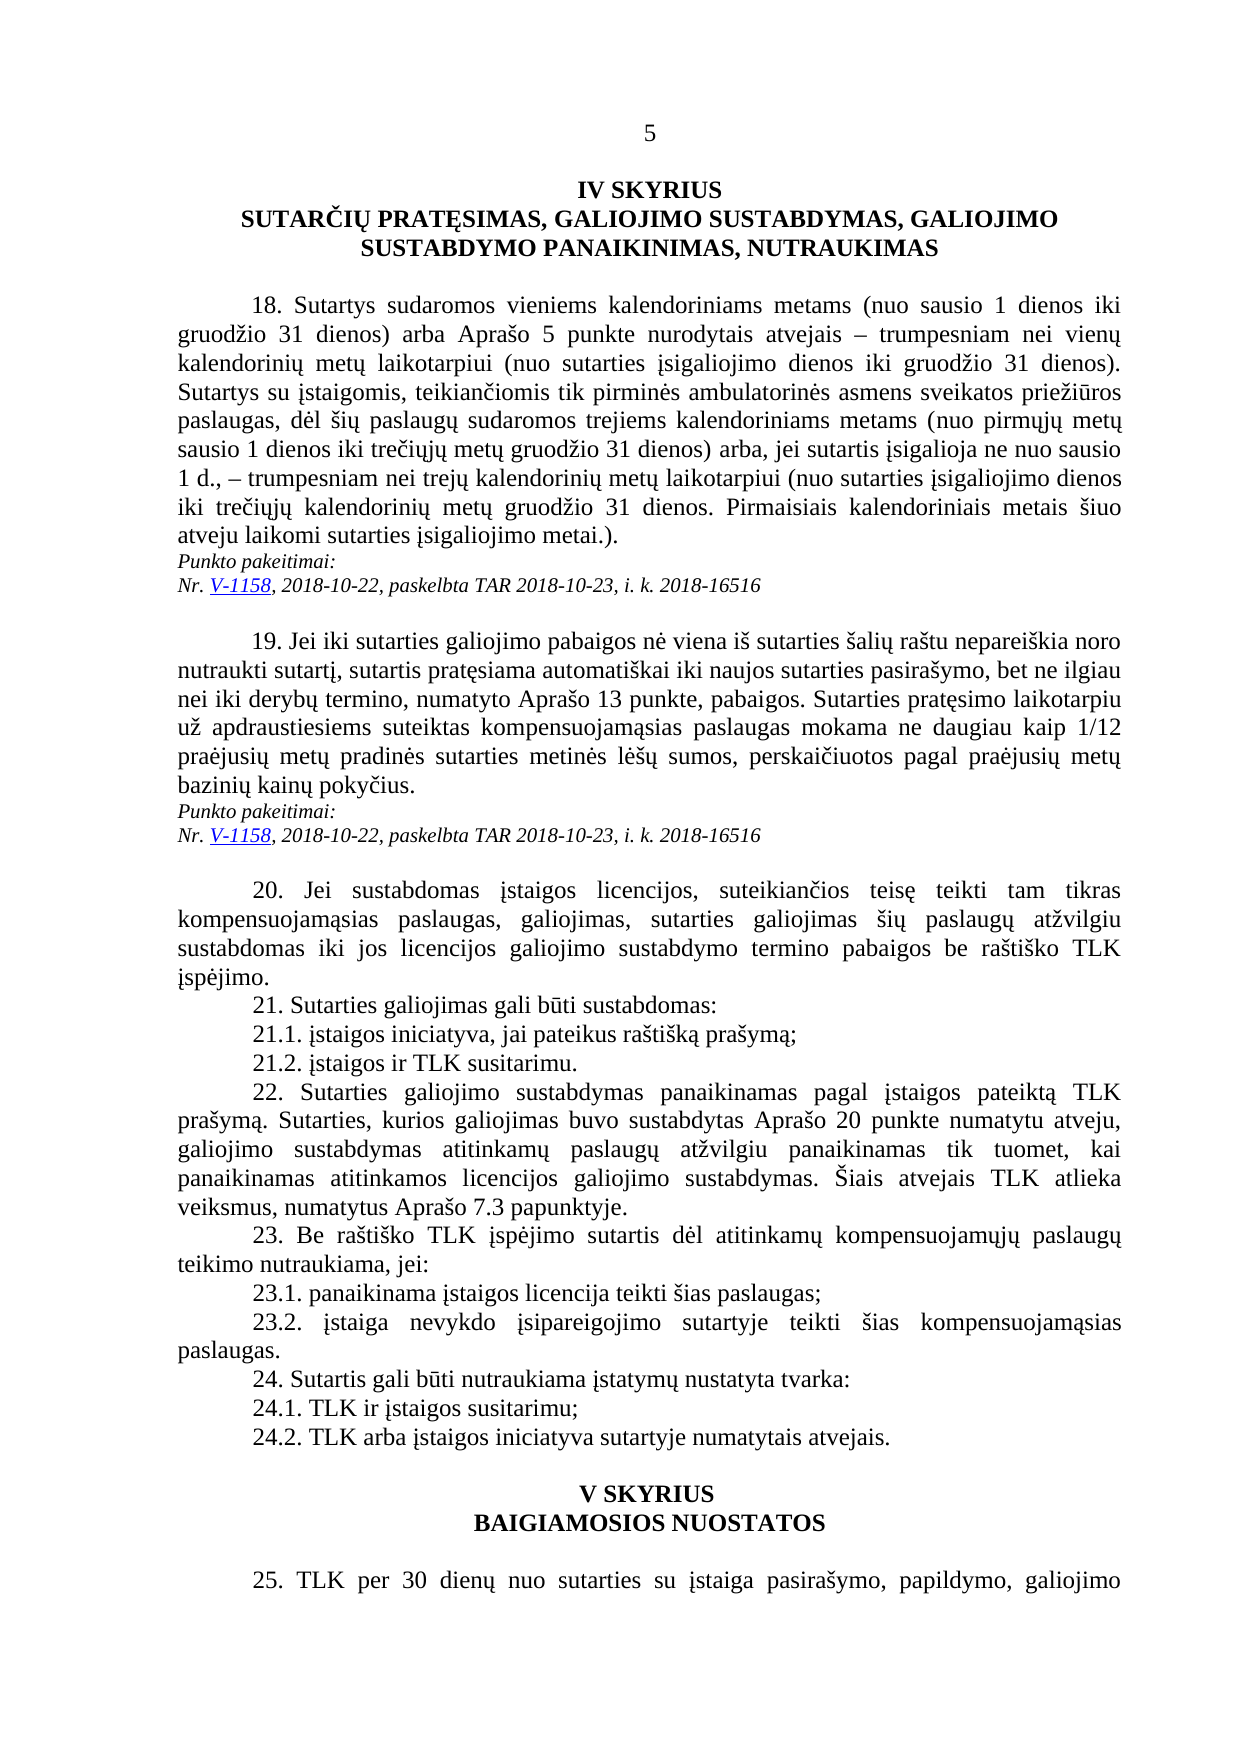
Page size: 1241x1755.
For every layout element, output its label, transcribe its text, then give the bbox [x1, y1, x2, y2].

text 25. TLK per 30 dienų nuo sutarties su įstaiga pasirašymo, papildymo, galiojimo [177, 1566, 1122, 1594]
text 21. Sutarties galiojimas gali būti sustabdomas: [177, 991, 1122, 1019]
text BAIGIAMOSIOS NUOSTATOS [177, 1508, 1122, 1537]
text 19. Jei iki sutarties galiojimo pabaigos nė viena iš sutarties šalių raštu nepareiškia noro nutraukti sutartį, sutartis pratęsiama automatiškai iki naujos sutarties pasirašymo, bet ne ilgiau nei iki derybų termino, numatyto Aprašo 13 punkte, pabaigos. Sutarties pratęsimo laikotarpiu už apdraustiesiems suteiktas kompensuojamąsias paslaugas mokama ne daugiau kaip 1/12 praėjusių metų pradinės sutarties metinės lėšų sumos, perskaičiuotos pagal praėjusių metų bazinių kainų pokyčius. [177, 626, 1122, 799]
text 23.1. panaikinama įstaigos licencija teikti šias paslaugas; [177, 1278, 1122, 1307]
text 24.2. TLK arba įstaigos iniciatyva sutartyje numatytais atvejais. [177, 1422, 1122, 1451]
text Punkto pakeitimai: [177, 549, 1122, 573]
text 24. Sutartis gali būti nutraukiama įstatymų nustatyta tvarka: [177, 1364, 1122, 1393]
text 22. Sutarties galiojimo sustabdymas panaikinamas pagal įstaigos pateiktą TLK prašymą. Sutarties, kurios galiojimas buvo sustabdytas Aprašo 20 punkte numatytu atveju, galiojimo sustabdymas atitinkamų paslaugų atžvilgiu panaikinamas tik tuomet, kai panaikinamas atitinkamos licencijos galiojimo sustabdymas. Šiais atvejais TLK atlieka veiksmus, numatytus Aprašo 7.3 papunktyje. [177, 1077, 1122, 1221]
text 18. Sutartys sudaromos vieniems kalendoriniams metams (nuo sausio 1 dienos iki gruodžio 31 dienos) arba Aprašo 5 punkte nurodytais atvejais – trumpesniam nei vienų kalendorinių metų laikotarpiui (nuo sutarties įsigaliojimo dienos iki gruodžio 31 dienos). Sutartys su įstaigomis, teikiančiomis tik pirminės ambulatorinės asmens sveikatos priežiūros paslaugas, dėl šių paslaugų sudaromos trejiems kalendoriniams metams (nuo pirmųjų metų sausio 1 dienos iki trečiųjų metų gruodžio 31 dienos) arba, jei sutartis įsigalioja ne nuo sausio 1 d., – trumpesniam nei trejų kalendorinių metų laikotarpiui (nuo sutarties įsigaliojimo dienos iki trečiųjų kalendorinių metų gruodžio 31 dienos. Pirmaisiais kalendoriniais metais šiuo atveju laikomi sutarties įsigaliojimo metai.). [177, 291, 1122, 549]
text Nr. V-1158, 2018-10-22, paskelbta TAR 2018-10-23, i. k. 2018-16516 [177, 823, 1122, 847]
text SUTARČIŲ PRATĘSIMAS, GALIOJIMO SUSTABDYMAS, GALIOJIMO SUSTABDYMO PANAIKINIMAS, NUTRAUKIMAS [177, 204, 1122, 262]
text Nr. V-1158, 2018-10-22, paskelbta TAR 2018-10-23, i. k. 2018-16516 [177, 573, 1122, 597]
text 21.1. įstaigos iniciatyva, jai pateikus raštišką prašymą; [177, 1019, 1122, 1048]
text 23.2. įstaiga nevykdo įsipareigojimo sutartyje teikti šias kompensuojamąsias paslaugas. [177, 1307, 1122, 1364]
text 20. Jei sustabdomas įstaigos licencijos, suteikiančios teisę teikti tam tikras kompensuojamąsias paslaugas, galiojimas, sutarties galiojimas šių paslaugų atžvilgiu sustabdomas iki jos licencijos galiojimo sustabdymo termino pabaigos be raštiško TLK įspėjimo. [177, 876, 1122, 991]
text 21.2. įstaigos ir TLK susitarimu. [177, 1048, 1122, 1077]
text IV SKYRIUS [177, 176, 1122, 204]
text 23. Be raštiško TLK įspėjimo sutartis dėl atitinkamų kompensuojamųjų paslaugų teikimo nutraukiama, jei: [177, 1221, 1122, 1278]
text V SKYRIUS [177, 1479, 1122, 1508]
text 24.1. TLK ir įstaigos susitarimu; [177, 1393, 1122, 1422]
text Punkto pakeitimai: [177, 799, 1122, 823]
